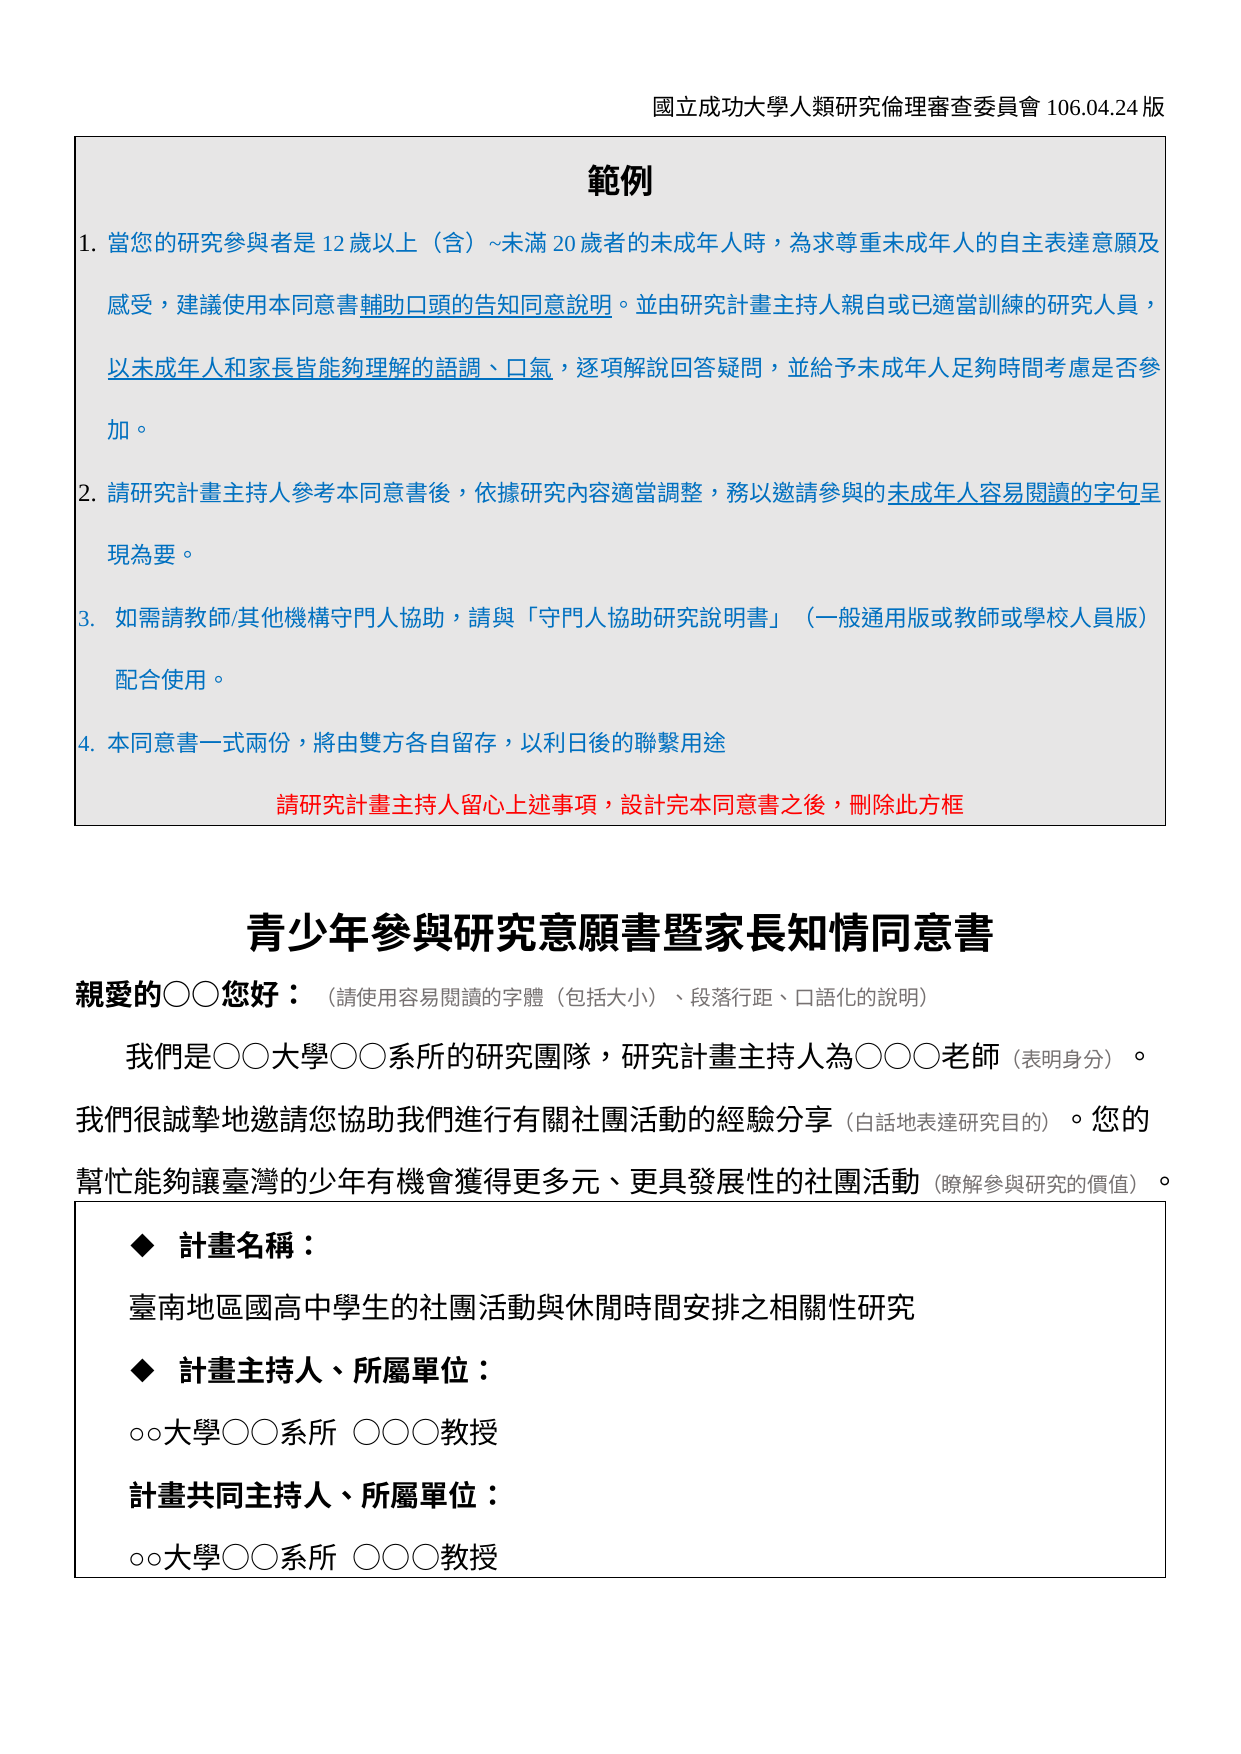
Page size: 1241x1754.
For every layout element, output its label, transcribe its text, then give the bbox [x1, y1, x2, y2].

text 青少年參與研究意願書暨家長知情同意書 [75, 888, 1165, 951]
text 親愛的○○您好： （請使用容易閱讀的字體（包括大小）、段落行距、口語化的說明） [75, 951, 1165, 1013]
table_header 計畫名稱： 臺南地區國高中學生的社團活動與休閒時間安排之相關性研究 計畫主持人、所屬單位： ○○大學○○系所 ○○○教授 計畫共同主持人、所屬單位： ○○大學○○系所 ○○○教授 [76, 1202, 1165, 1577]
text 我們是○○大學○○系所的研究團隊，研究計畫主持人為○○○老師（表明身分）。我們很誠摯地邀請您協助我們進行有關社團活動的經驗分享（白話地表達研究目的）。您的幫忙能夠讓臺灣的少年有機會獲得更多元、更具發展性的社團活動（瞭解參與研究的價值）。 [75, 1013, 1165, 1201]
table_header 範例 當您的研究參與者是12歲以上（含）~未滿20歲者的未成年人時，為求尊重未成年人的自主表達意願及感受，建議使用本同意書輔助口頭的告知同意說明。並由研究計畫主持人親自或已適當訓練的研究人員，以未成年人和家長皆能夠理解的語調、口氣，逐項解說回答疑問，並給予未成年人足夠時間考慮是否參加。 請研究計畫主持人參考本同意書後，依據研究內容適當調整，務以邀請參與的未成年人容易閱讀的字句呈現為要。 如需請教師/其他機構守門人協助，請與「守門人協助研究說明書」（一般通用版或教師或學校人員版）配合使用。 本同意書一式兩份，將由雙方各自留存，以利日後的聯繫用途 請研究計畫主持人留心上述事項，設計完本同意書之後，刪除此方框 [76, 137, 1165, 825]
